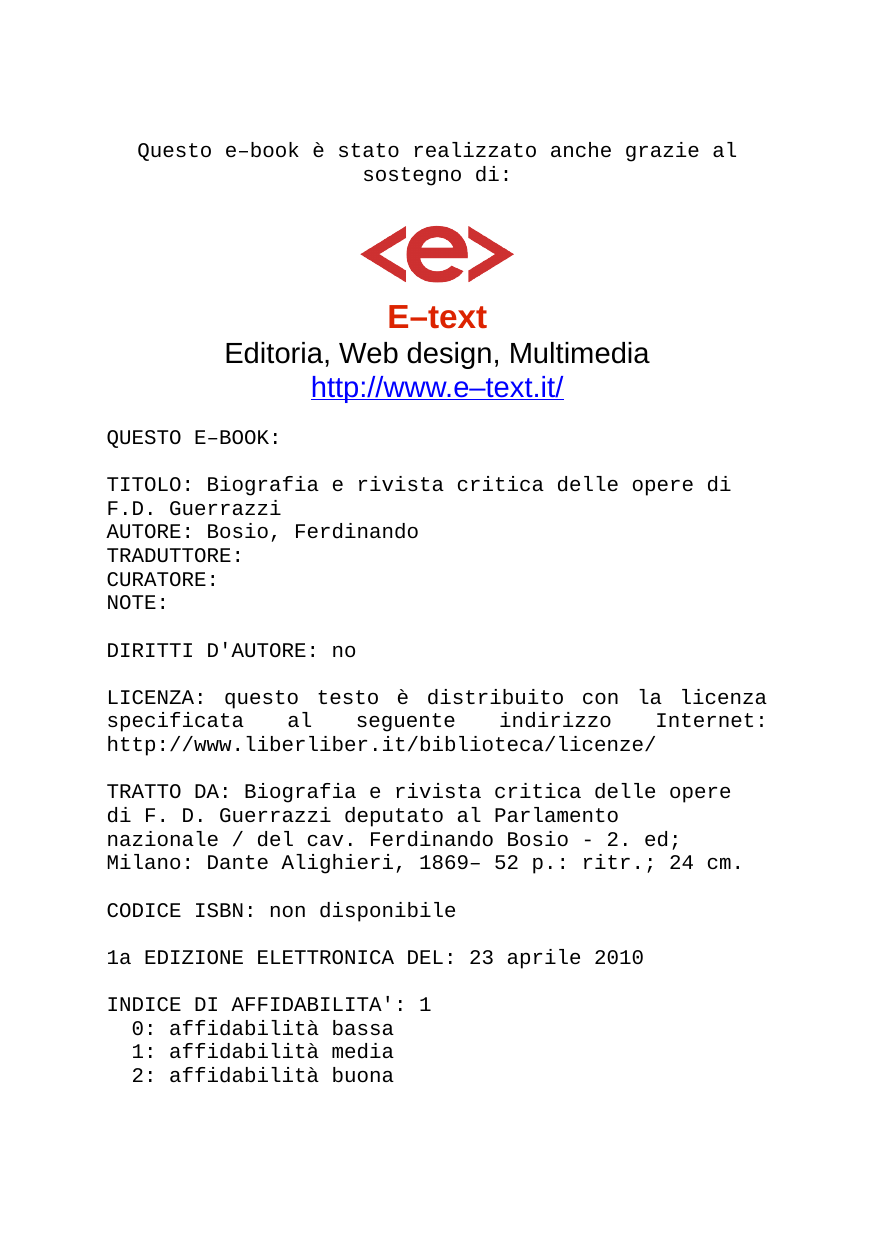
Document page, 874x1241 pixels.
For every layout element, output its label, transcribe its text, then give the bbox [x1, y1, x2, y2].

picture [359, 225, 515, 283]
text TRATTO DA: Biografia e rivista critica delle opere di F. D. Guerrazzi deputato al Parlamento nazionale / del cav. Ferdinando Bosio - 2. ed; Milano: Dante Alighieri, 1869– 52 p.: ritr.; 24 cm. [106, 781, 768, 876]
text TITOLO: Biografia e rivista critica delle opere di F.D. Guerrazzi [106, 474, 768, 521]
text E–text [106, 298, 768, 336]
text LICENZA: questo testo è distribuito con la licenza specificata al seguente indirizzo Internet: http://www.liberliber.it/biblioteca/licenze/ [106, 687, 768, 758]
text 2: affidabilità buona [106, 1065, 768, 1089]
text Questo e–book è stato realizzato anche grazie al sostegno di: [106, 140, 768, 187]
text 1: affidabilità media [106, 1042, 768, 1065]
text 0: affidabilità bassa [106, 1018, 768, 1042]
text CODICE ISBN: non disponibile [106, 900, 768, 923]
text AUTORE: Bosio, Ferdinando [106, 521, 768, 545]
text CURATORE: [106, 569, 768, 592]
text Editoria, Web design, Multimedia [106, 336, 768, 369]
text INDICE DI AFFIDABILITA': 1 [106, 994, 768, 1018]
text 1a EDIZIONE ELETTRONICA DEL: 23 aprile 2010 [106, 947, 768, 971]
text QUESTO E–BOOK: [106, 427, 768, 450]
text NOTE: [106, 592, 768, 616]
text http://www.e–text.it/ [106, 369, 768, 403]
text DIRITTI D'AUTORE: no [106, 639, 768, 663]
text TRADUTTORE: [106, 545, 768, 569]
